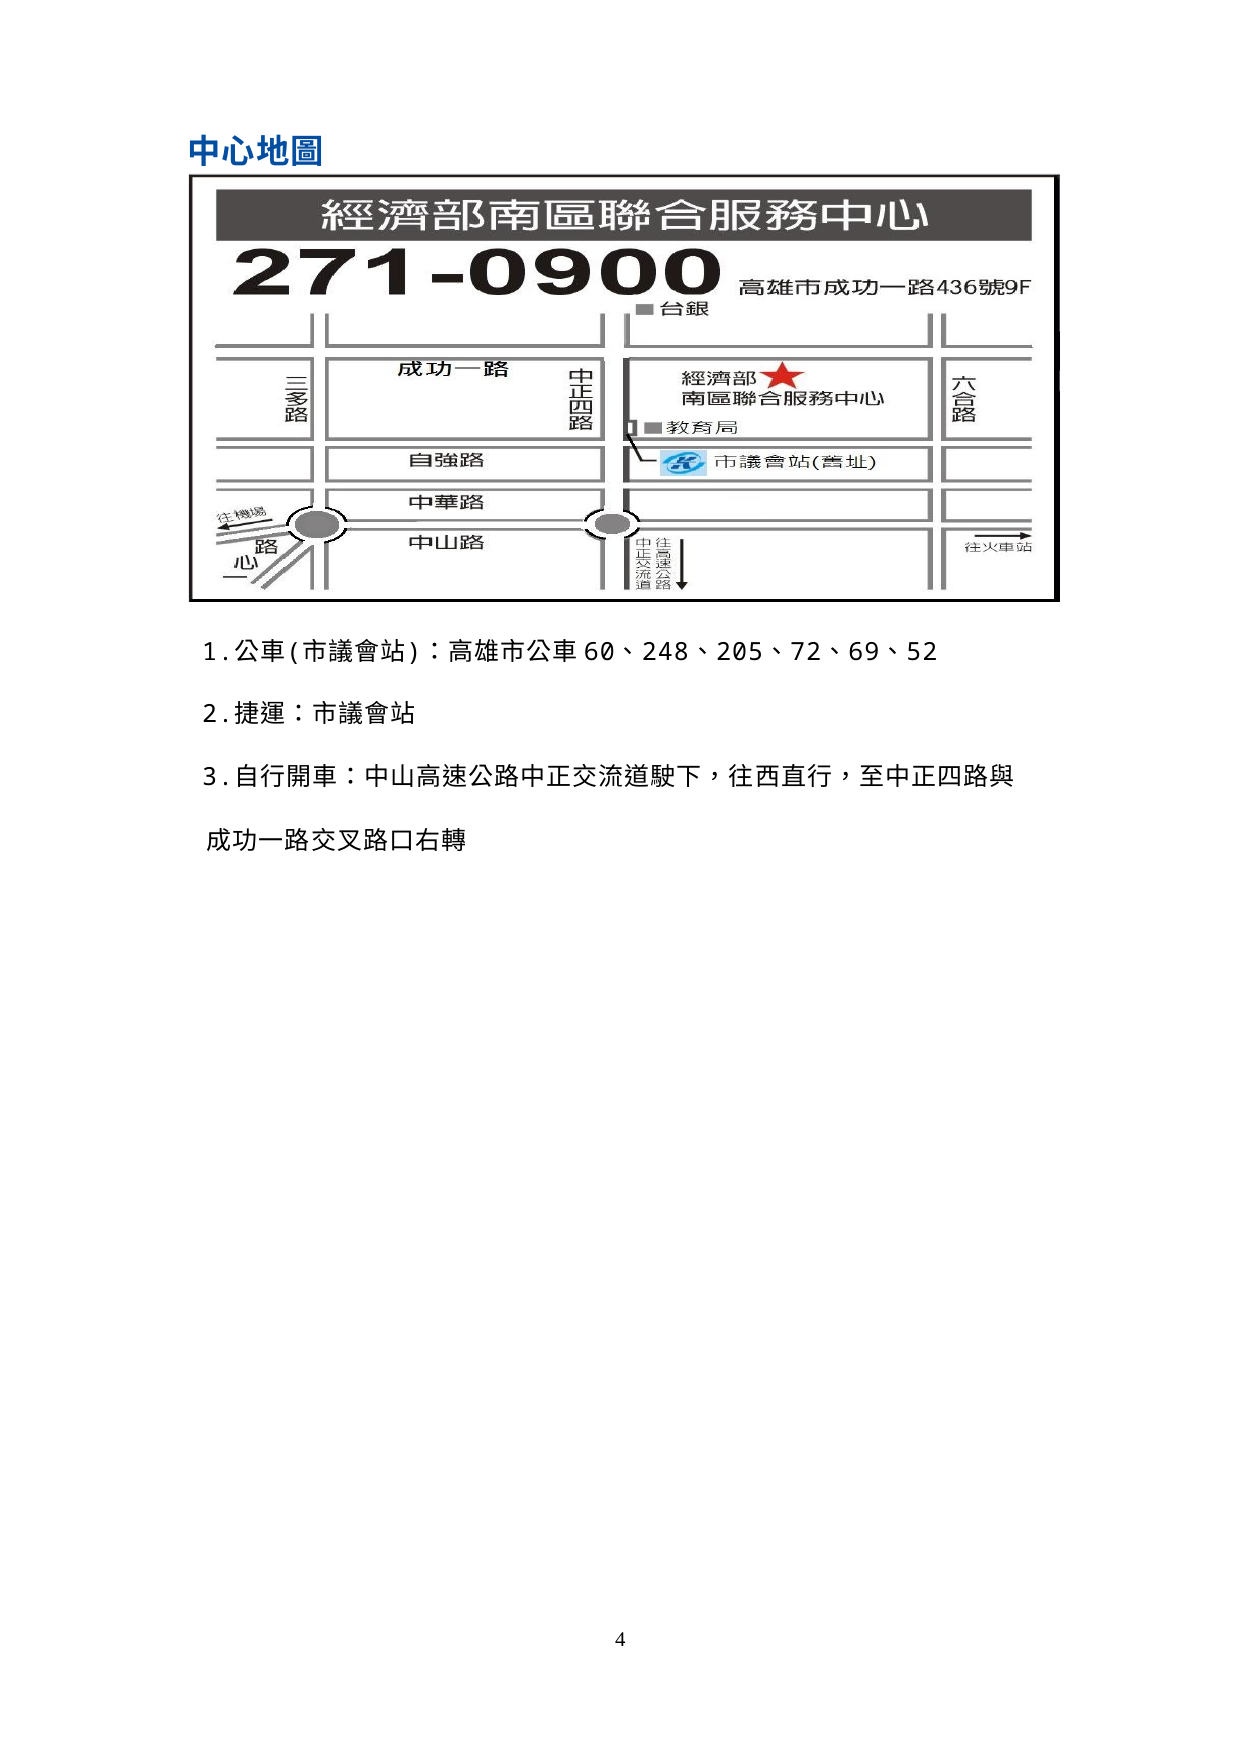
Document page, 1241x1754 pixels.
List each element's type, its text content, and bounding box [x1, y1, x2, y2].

text 成功一路交叉路口右轉 [187, 795, 1053, 858]
text 中心地圖 1.公車(市議會站)：高雄市公車60、248、205、72、69、52 2.捷運：市議會站 3.自行開車：中山高速公路中正交流道駛下，往西直行，至中正四路與 [187, 108, 1053, 795]
